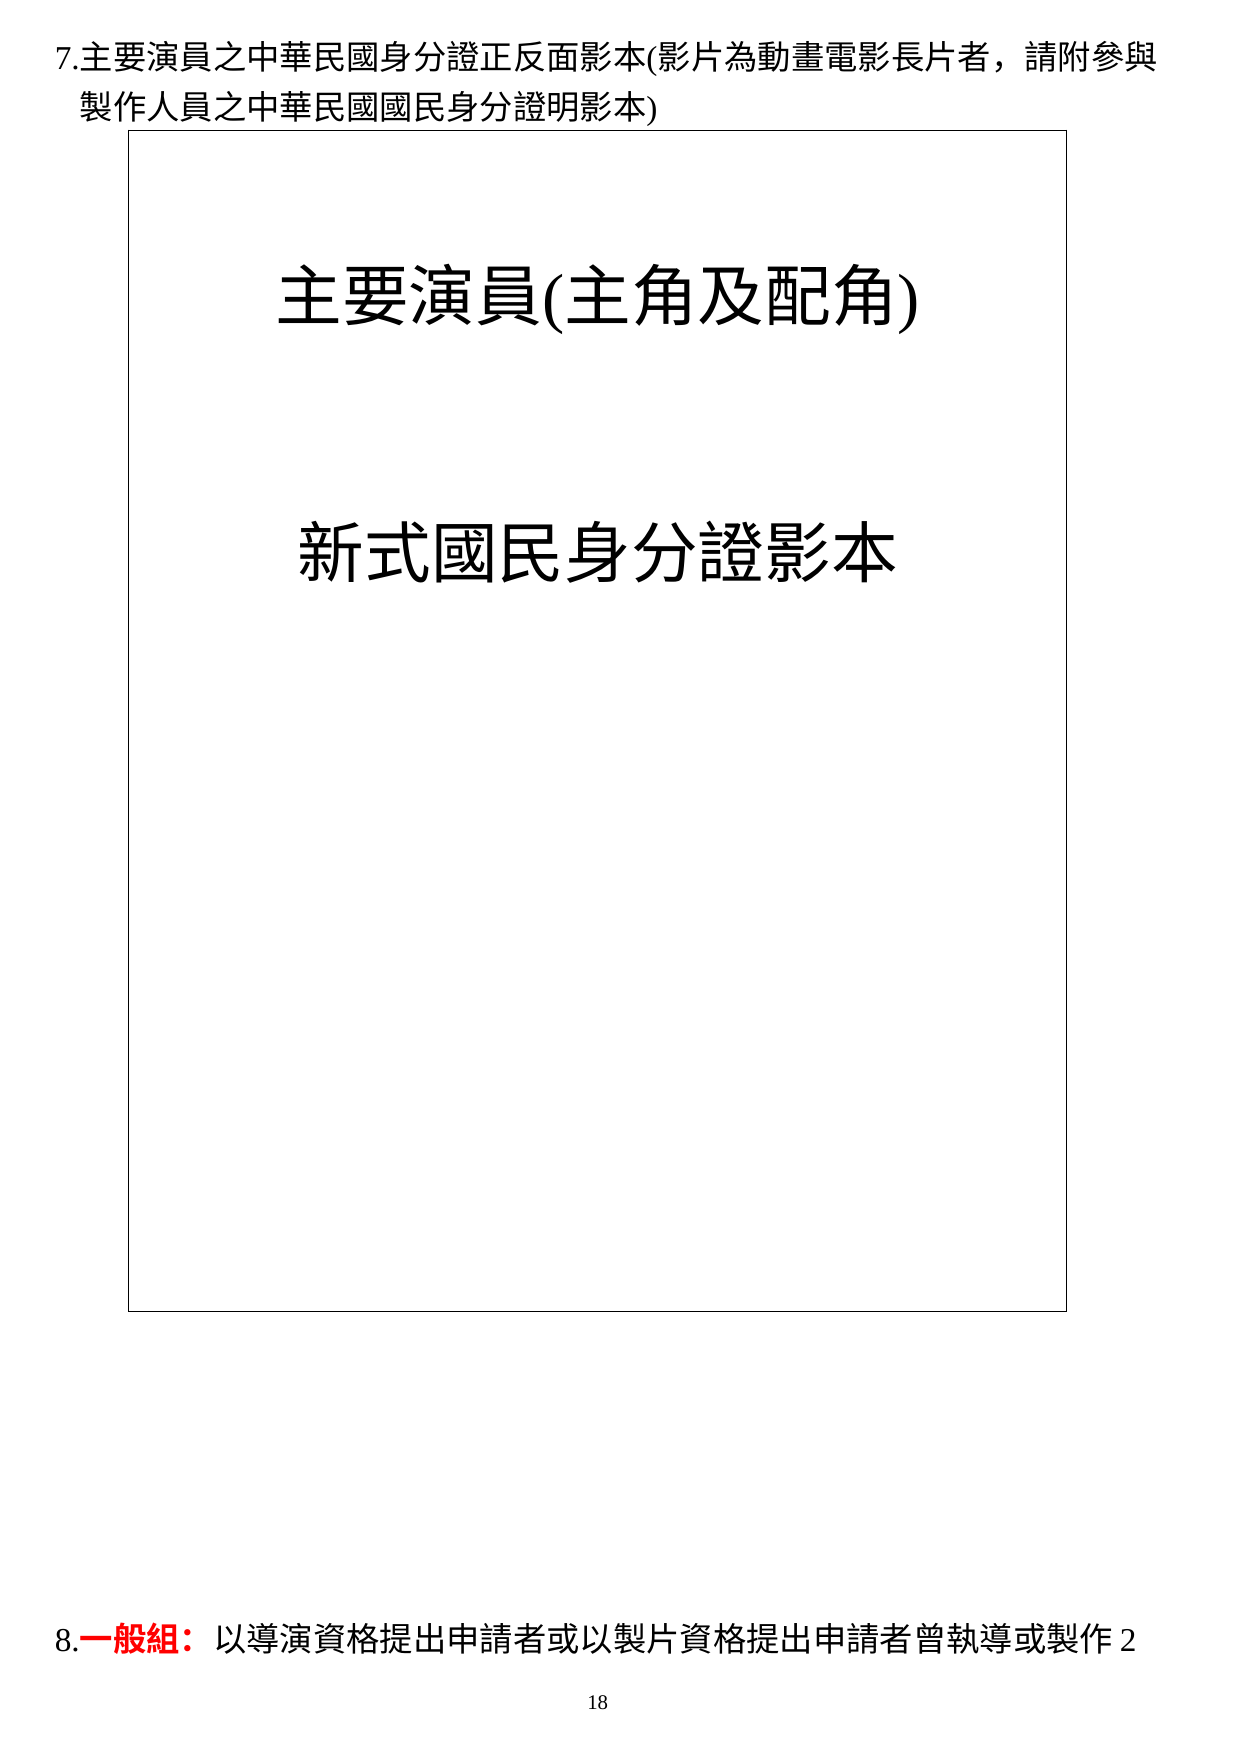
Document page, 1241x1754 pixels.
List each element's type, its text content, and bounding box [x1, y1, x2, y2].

text 8.一般組：以導演資格提出申請者或以製片資格提出申請者曾執導或製作2 [54, 1612, 1165, 1662]
text 7.主要演員之中華民國身分證正反面影本(影片為動畫電影長片者，請附參與製作人員之中華民國國民身分證明影本) [54, 29, 1165, 129]
table_header 主要演員(主角及配角) 新式國民身分證影本 [129, 131, 1066, 1311]
